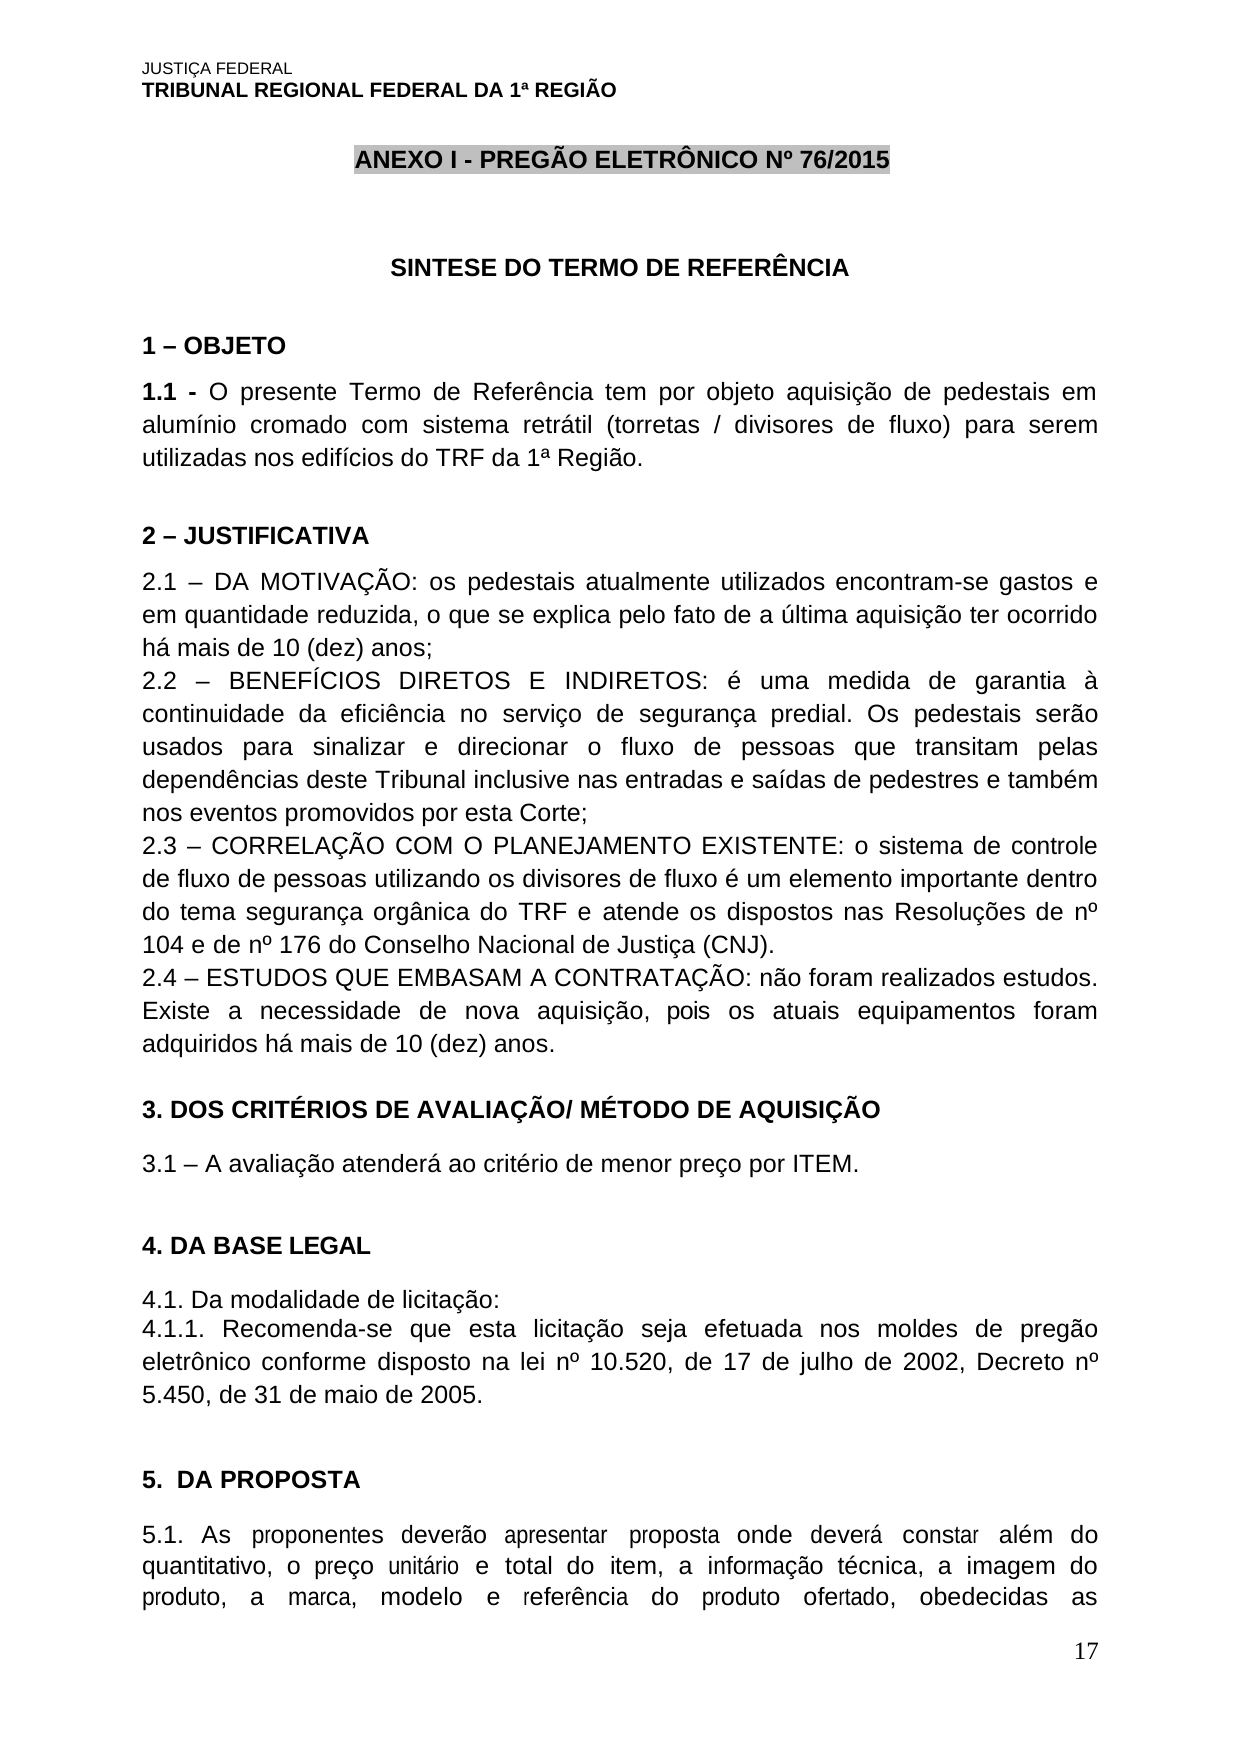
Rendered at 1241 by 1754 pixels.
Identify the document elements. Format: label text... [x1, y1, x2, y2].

text 2.2 – BENEFÍCIOS DIRETOS E INDIRETOS: é uma medida de garantia à continuidade da eficiência no serviço de segurança predial. Os pedestais serão usados para sinalizar e direcionar o fluxo de pessoas que transitam pelas dependências deste Tribunal inclusive nas entradas e saídas de pedestres e também nos eventos promovidos por esta Corte; [142, 666, 273, 827]
text 5. DA PROPOSTA [142, 1465, 1098, 1494]
text 3.1 – A avaliação atenderá ao critério de menor preço por ITEM. [142, 1149, 273, 1178]
text 2.4 – ESTUDOS QUE EMBASAM A CONTRATAÇÃO: não foram realizados estudos. Existe a necessidade de nova aquisição, pois os atuais equipamentos foram adquiridos há mais de 10 (dez) anos. [142, 963, 273, 1058]
text 3. DOS CRITÉRIOS DE AVALIAÇÃO/ MÉTODO DE AQUISIÇÃO [949, 1095, 1098, 1124]
text 4.1.1. Recomenda-se que esta licitação seja efetuada nos moldes de pregão eletrônico conforme disposto na lei nº 10.520, de 17 de julho de 2002, Decreto nº 5.450, de 31 de maio de 2005. [142, 1314, 1098, 1409]
text 1.1 - O presente Termo de Referência tem por objeto aquisição de pedestais em alumínio cromado com sistema retrátil (torretas / divisores de fluxo) para serem utilizadas nos edifícios do TRF da 1ª Região. [142, 377, 1098, 471]
text 2.3 – CORRELAÇÃO COM O PLANEJAMENTO EXISTENTE: o sistema de controle de fluxo de pessoas utilizando os divisores de fluxo é um elemento importante dentro do tema segurança orgânica do TRF e atende os dispostos nas Resoluções de nº 104 e de nº 176 do Conselho Nacional de Justiça (CNJ). [949, 831, 1098, 959]
text 2.3 – CORRELAÇÃO COM O PLANEJAMENTO EXISTENTE: o sistema de controle de fluxo de pessoas utilizando os divisores de fluxo é um elemento importante dentro do tema segurança orgânica do TRF e atende os dispostos nas Resoluções de nº 104 e de nº 176 do Conselho Nacional de Justiça (CNJ). [142, 831, 273, 959]
text 2.1 – DA MOTIVAÇÃO: os pedestais atualmente utilizados encontram-se gastos e em quantidade reduzida, o que se explica pelo fato de a última aquisição ter ocorrido há mais de 10 (dez) anos; [142, 567, 273, 662]
text SINTESE DO TERMO DE REFERÊNCIA [142, 253, 1098, 281]
text 2.2 – BENEFÍCIOS DIRETOS E INDIRETOS: é uma medida de garantia à continuidade da eficiência no serviço de segurança predial. Os pedestais serão usados para sinalizar e direcionar o fluxo de pessoas que transitam pelas dependências deste Tribunal inclusive nas entradas e saídas de pedestres e também nos eventos promovidos por esta Corte; [949, 666, 1098, 827]
text 4.1. Da modalidade de licitação: [142, 1285, 273, 1314]
text 2.1 – DA MOTIVAÇÃO: os pedestais atualmente utilizados encontram-se gastos e em quantidade reduzida, o que se explica pelo fato de a última aquisição ter ocorrido há mais de 10 (dez) anos; [949, 567, 1098, 662]
text ANEXO I - PREGÃO ELETRÔNICO Nº 76/2015 [142, 145, 1103, 174]
text 5.1. As proponentes deverão apresentar proposta onde deverá constar além do quantitativo, o preço unitário e total do item, a informação técnica, a imagem do produto, a marca, modelo e referência do produto ofertado, obedecidas as [142, 1520, 1098, 1611]
text 4. DA BASE LEGAL [142, 1231, 273, 1259]
text 4. DA BASE LEGAL [949, 1231, 1098, 1259]
text 1 – OBJETO [142, 331, 1098, 360]
text 2 – JUSTIFICATIVA [142, 521, 1098, 550]
text 4.1. Da modalidade de licitação: [949, 1285, 1098, 1314]
text 3. DOS CRITÉRIOS DE AVALIAÇÃO/ MÉTODO DE AQUISIÇÃO [142, 1095, 273, 1124]
text 3.1 – A avaliação atenderá ao critério de menor preço por ITEM. [949, 1149, 1098, 1178]
text 2.4 – ESTUDOS QUE EMBASAM A CONTRATAÇÃO: não foram realizados estudos. Existe a necessidade de nova aquisição, pois os atuais equipamentos foram adquiridos há mais de 10 (dez) anos. [949, 963, 1098, 1058]
